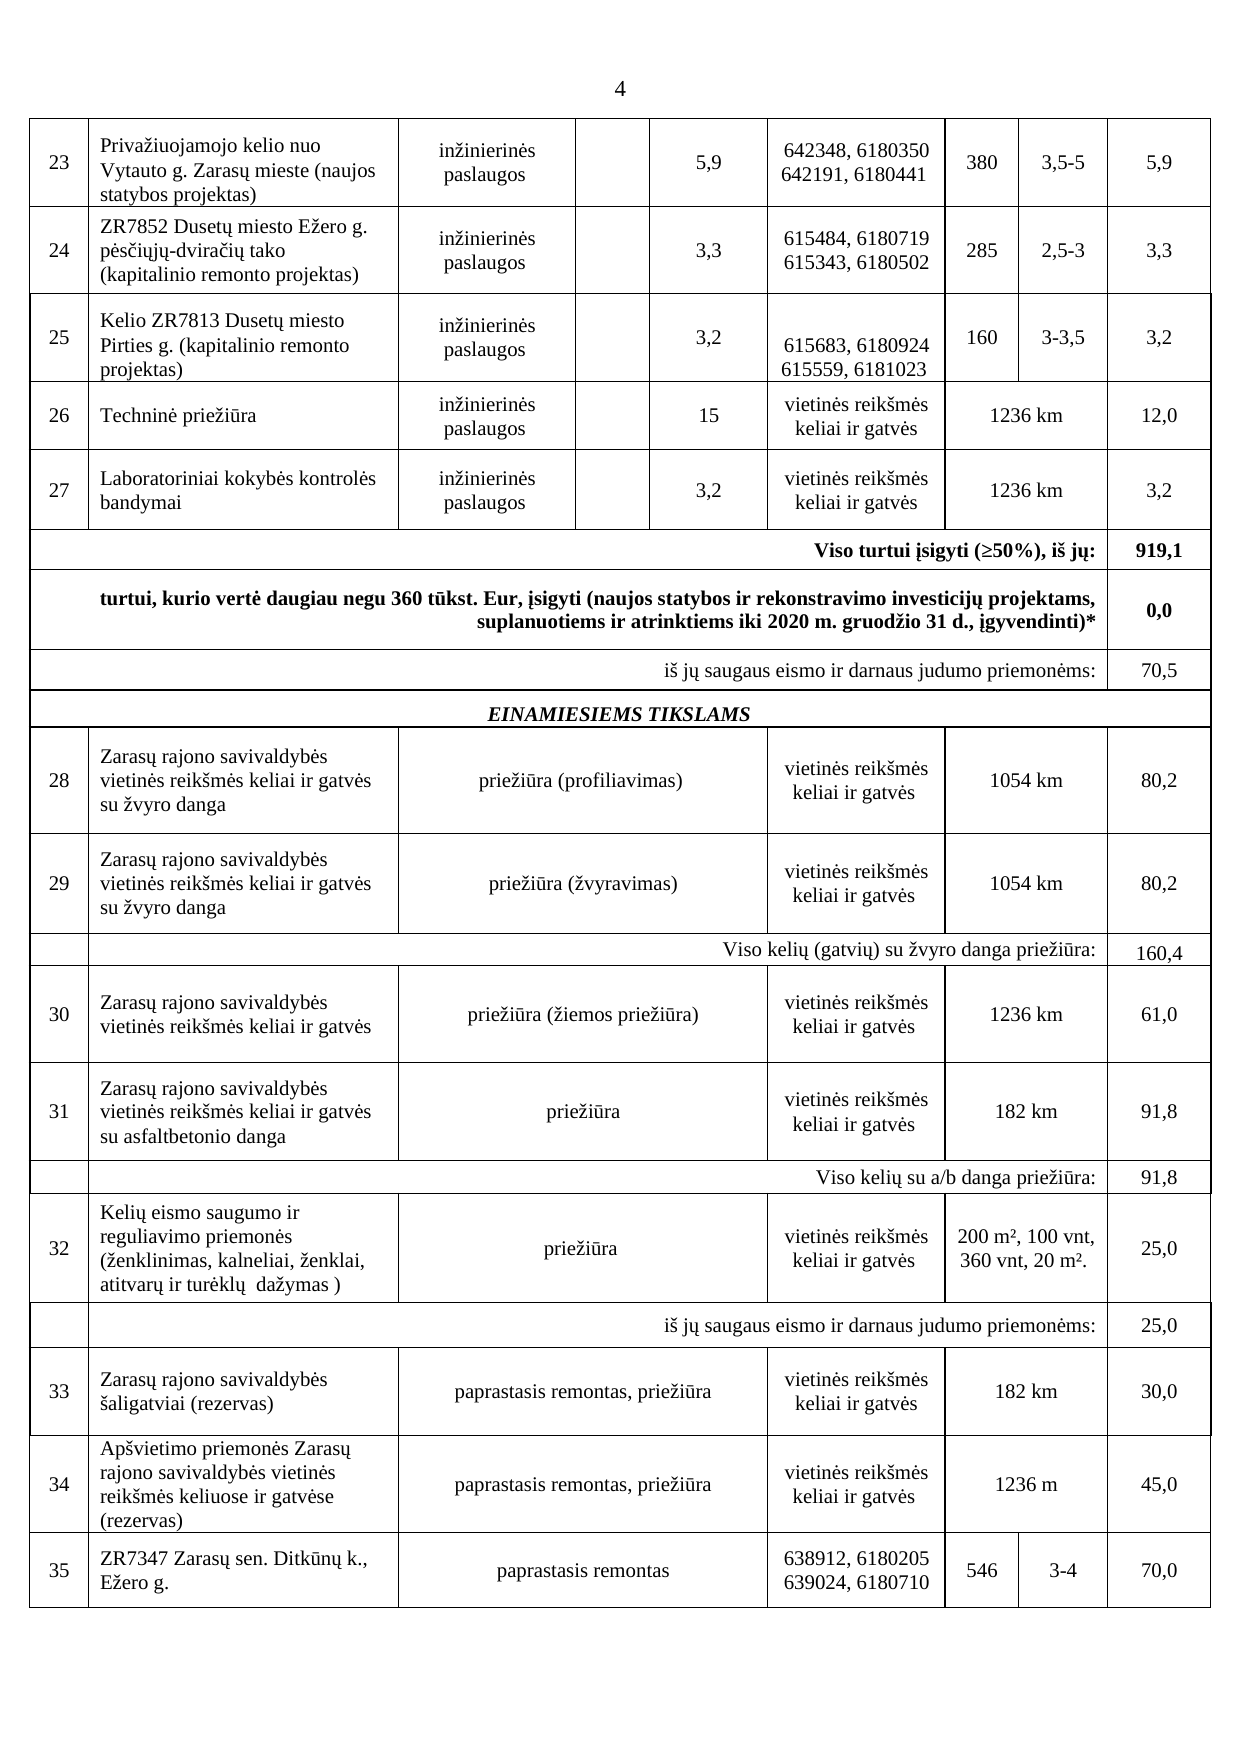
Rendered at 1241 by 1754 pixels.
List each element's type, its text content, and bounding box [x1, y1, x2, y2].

table_cell Privažiuojamojo kelio nuo Vytauto g. Zarasų mieste (naujos statybos projektas) [89, 119, 398, 206]
table_cell 3,3 [1108, 207, 1210, 293]
table_cell paprastasis remontas, priežiūra [399, 1348, 767, 1434]
table_cell priežiūra [399, 1063, 767, 1160]
table_cell inžinierinės paslaugos [399, 294, 575, 381]
table_cell 28 [31, 728, 88, 832]
table_cell Laboratoriniai kokybės kontrolės bandymai [89, 450, 398, 529]
table_cell [31, 934, 88, 965]
table_cell 27 [31, 450, 88, 529]
table_cell 91,8 [1108, 1161, 1210, 1193]
table_cell 12,0 [1108, 382, 1210, 449]
table_cell turtui, kurio vertė daugiau negu 360 tūkst. Eur, įsigyti (naujos statybos ir rekonstravimo investicijų projektams, suplanuotiems ir atrinktiems iki 2020 m. gruodžio 31 d., įgyvendinti)* [31, 570, 1107, 649]
table_cell 0,0 [1108, 570, 1210, 649]
table_cell 3,2 [650, 294, 767, 381]
table_cell 31 [31, 1063, 88, 1160]
table_cell 80,2 [1108, 728, 1210, 832]
table_cell vietinės reikšmės keliai ir gatvės [768, 728, 944, 832]
table_cell 160 [946, 294, 1018, 381]
table_cell Viso kelių (gatvių) su žvyro danga priežiūra: [89, 934, 1107, 965]
table_cell Viso kelių su a/b danga priežiūra: [89, 1161, 1107, 1193]
table_cell Kelių eismo saugumo ir reguliavimo priemonės (ženklinimas, kalneliai, ženklai, atitvarų ir turėklų dažymas ) [89, 1194, 398, 1302]
table_cell 638912, 6180205 639024, 6180710 [768, 1533, 944, 1607]
table_cell inžinierinės paslaugos [399, 382, 575, 449]
table_cell Techninė priežiūra [89, 382, 398, 449]
table_cell Viso turtui įsigyti (≥50%), iš jų: [31, 530, 1107, 569]
table_cell 919,1 [1108, 530, 1210, 569]
table_cell vietinės reikšmės keliai ir gatvės [768, 1436, 944, 1532]
table_cell 3-4 [1019, 1533, 1107, 1607]
table_cell ZR7852 Dusetų miesto Ežero g. pėsčiųjų-dviračių tako (kapitalinio remonto projektas) [89, 207, 398, 293]
table_cell iš jų saugaus eismo ir darnaus judumo priemonėms: [31, 650, 1107, 689]
table_cell 1236 km [946, 382, 1107, 449]
table_cell 1236 km [946, 450, 1107, 529]
table_cell Zarasų rajono savivaldybės šaligatviai (rezervas) [89, 1348, 398, 1434]
table_cell 25 [31, 294, 88, 381]
table_cell 1236 km [946, 966, 1107, 1062]
table_cell 3,2 [1108, 294, 1210, 381]
table_cell 29 [31, 834, 88, 932]
table_cell 3,2 [1108, 450, 1210, 529]
table_cell vietinės reikšmės keliai ir gatvės [768, 1348, 944, 1434]
table_cell 30 [31, 966, 88, 1062]
table_cell priežiūra (žiemos priežiūra) [399, 966, 767, 1062]
table_cell 2,5-3 [1019, 207, 1107, 293]
table_cell 26 [31, 382, 88, 449]
table_cell 61,0 [1108, 966, 1210, 1062]
table_cell 23 [30, 119, 88, 206]
table_cell 182 km [946, 1063, 1107, 1160]
table_cell vietinės reikšmės keliai ir gatvės [768, 1063, 944, 1160]
table_cell 380 [946, 119, 1018, 206]
table_cell vietinės reikšmės keliai ir gatvės [768, 382, 944, 449]
table_cell Zarasų rajono savivaldybės vietinės reikšmės keliai ir gatvės su asfaltbetonio danga [89, 1063, 398, 1160]
table_cell [576, 294, 649, 381]
table_cell 45,0 [1108, 1436, 1210, 1532]
table_cell 200 m², 100 vnt, 360 vnt, 20 m². [946, 1194, 1107, 1302]
table_cell 3,5-5 [1019, 119, 1107, 206]
table_cell [576, 450, 649, 529]
table_cell Zarasų rajono savivaldybės vietinės reikšmės keliai ir gatvės su žvyro danga [89, 834, 398, 932]
table_cell 91,8 [1108, 1063, 1210, 1160]
table_cell Zarasų rajono savivaldybės vietinės reikšmės keliai ir gatvės [89, 966, 398, 1062]
table_cell 25,0 [1108, 1194, 1210, 1302]
table_cell vietinės reikšmės keliai ir gatvės [768, 966, 944, 1062]
table_cell [576, 207, 649, 293]
table_cell priežiūra (žvyravimas) [399, 834, 767, 932]
table_cell 70,5 [1108, 650, 1210, 689]
table_cell Apšvietimo priemonės Zarasų rajono savivaldybės vietinės reikšmės keliuose ir gatvėse (rezervas) [89, 1436, 398, 1532]
table_cell [576, 119, 649, 206]
table_cell [31, 1161, 88, 1193]
table_cell 24 [30, 207, 88, 293]
table_cell 34 [30, 1436, 88, 1532]
table_cell inžinierinės paslaugos [399, 207, 575, 293]
table_cell Kelio ZR7813 Dusetų miesto Pirties g. (kapitalinio remonto projektas) [89, 294, 398, 381]
table_cell Zarasų rajono savivaldybės vietinės reikšmės keliai ir gatvės su žvyro danga [89, 728, 398, 832]
table_cell paprastasis remontas, priežiūra [399, 1436, 767, 1532]
table_cell 1236 m [946, 1436, 1107, 1532]
table_cell [576, 382, 649, 449]
table_cell 546 [946, 1533, 1018, 1607]
table_cell [31, 1303, 88, 1347]
table_cell 615683, 6180924 615559, 6181023 [768, 294, 944, 381]
table_cell priežiūra (profiliavimas) [399, 728, 767, 832]
table_cell 615484, 6180719 615343, 6180502 [768, 207, 944, 293]
table_cell 35 [30, 1533, 88, 1607]
table_cell 1054 km [946, 728, 1107, 832]
table_cell 32 [30, 1194, 88, 1302]
table_cell vietinės reikšmės keliai ir gatvės [768, 450, 944, 529]
table_cell 1054 km [946, 834, 1107, 932]
table_cell 70,0 [1108, 1533, 1210, 1607]
table_cell 5,9 [1108, 119, 1210, 206]
table_cell priežiūra [399, 1194, 767, 1302]
table_cell inžinierinės paslaugos [399, 450, 575, 529]
table_cell 25,0 [1108, 1303, 1210, 1347]
table_cell 3,3 [650, 207, 767, 293]
table_cell iš jų saugaus eismo ir darnaus judumo priemonėms: [89, 1303, 1107, 1347]
table_cell paprastasis remontas [399, 1533, 767, 1607]
table_cell 30,0 [1108, 1348, 1210, 1434]
table_cell 3,2 [650, 450, 767, 529]
table_cell 33 [31, 1348, 88, 1434]
table_cell 80,2 [1108, 834, 1210, 932]
table_cell 642348, 6180350 642191, 6180441 [768, 119, 944, 206]
table_cell inžinierinės paslaugos [399, 119, 575, 206]
table_cell ZR7347 Zarasų sen. Ditkūnų k., Ežero g. [89, 1533, 398, 1607]
table_cell EINAMIESIEMS TIKSLAMS [31, 691, 1210, 726]
table_cell 15 [650, 382, 767, 449]
table_cell vietinės reikšmės keliai ir gatvės [768, 1194, 944, 1302]
table_cell 182 km [946, 1348, 1107, 1434]
table_cell vietinės reikšmės keliai ir gatvės [768, 834, 944, 932]
table_cell 5,9 [650, 119, 767, 206]
table_cell 3-3,5 [1019, 294, 1107, 381]
table_cell 285 [946, 207, 1018, 293]
table_cell 160,4 [1108, 934, 1210, 965]
